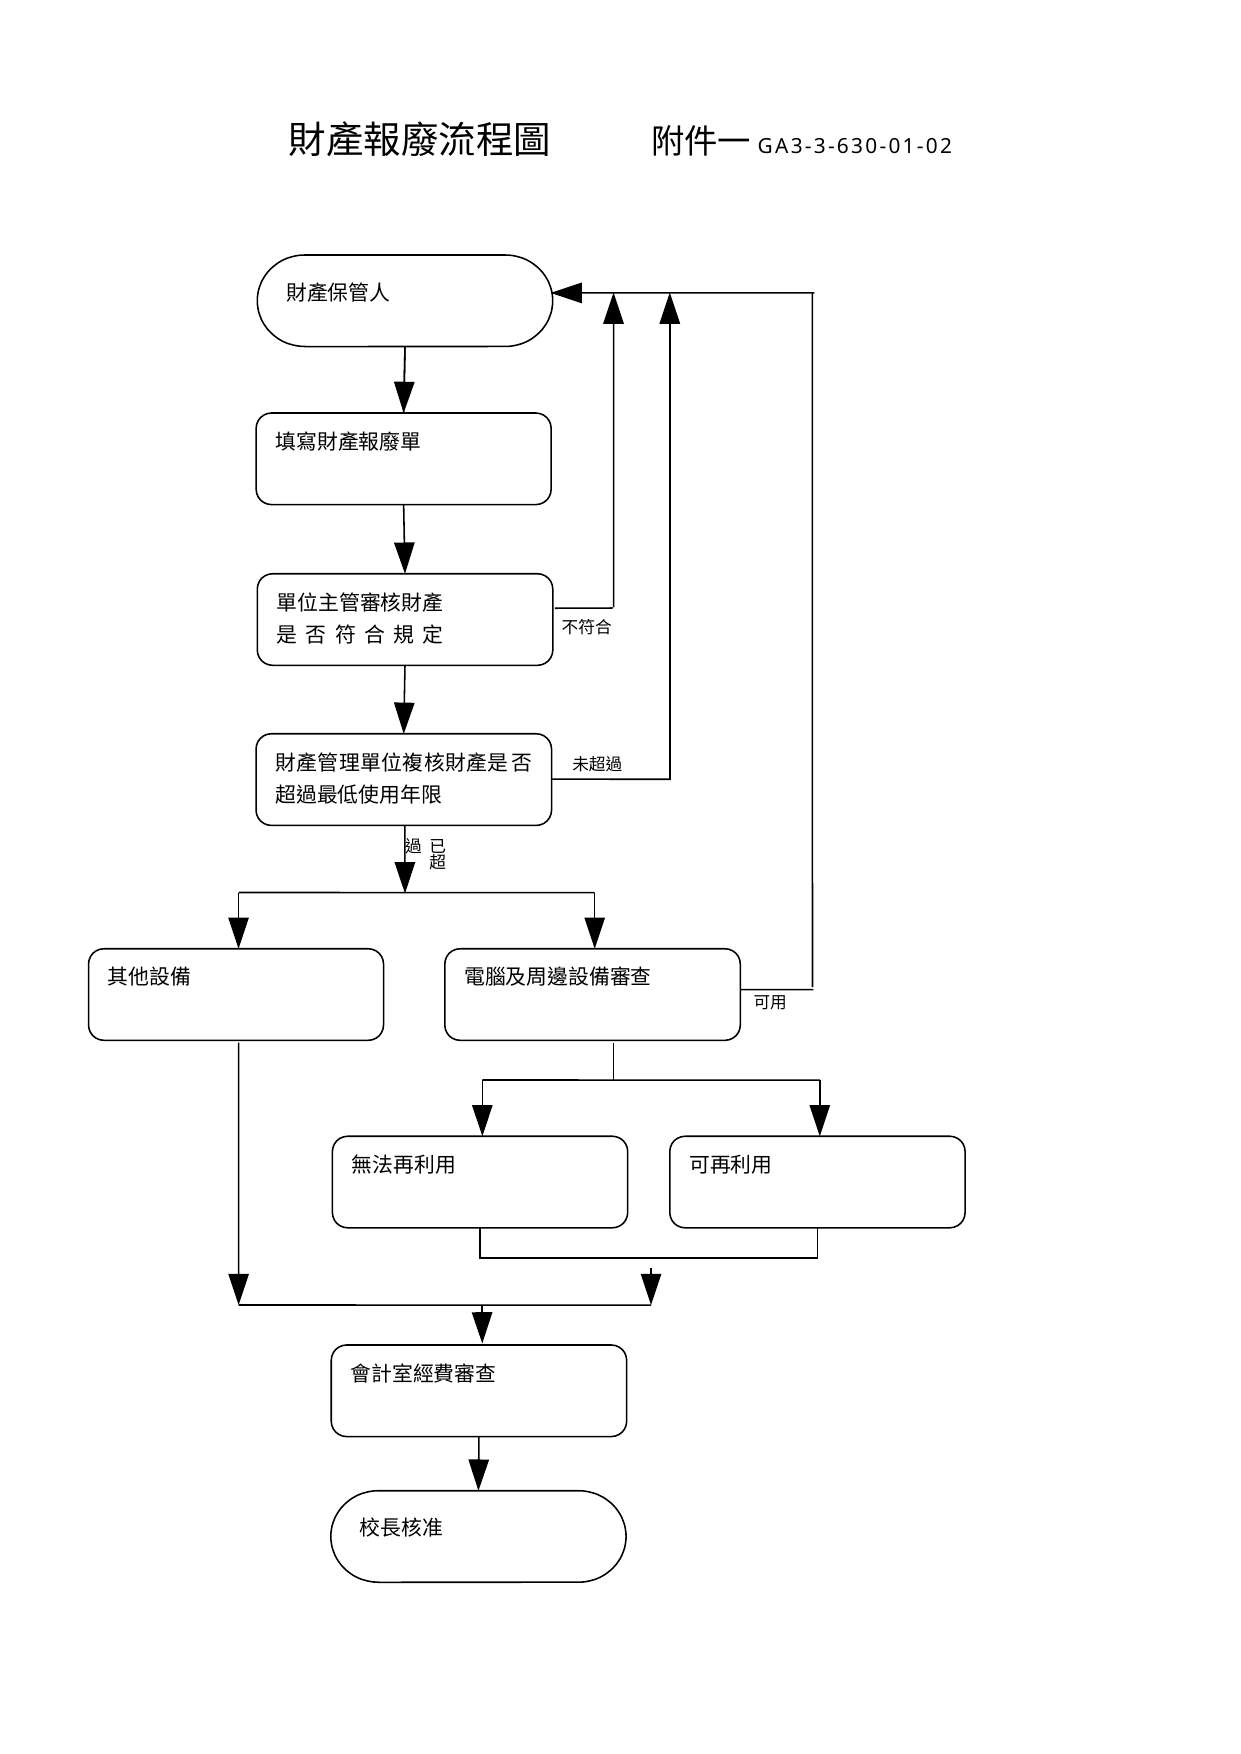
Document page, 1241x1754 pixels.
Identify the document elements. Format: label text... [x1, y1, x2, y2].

text 財產報廢流程圖 附件一GA3-3-630-01-02 [89, 96, 1152, 158]
